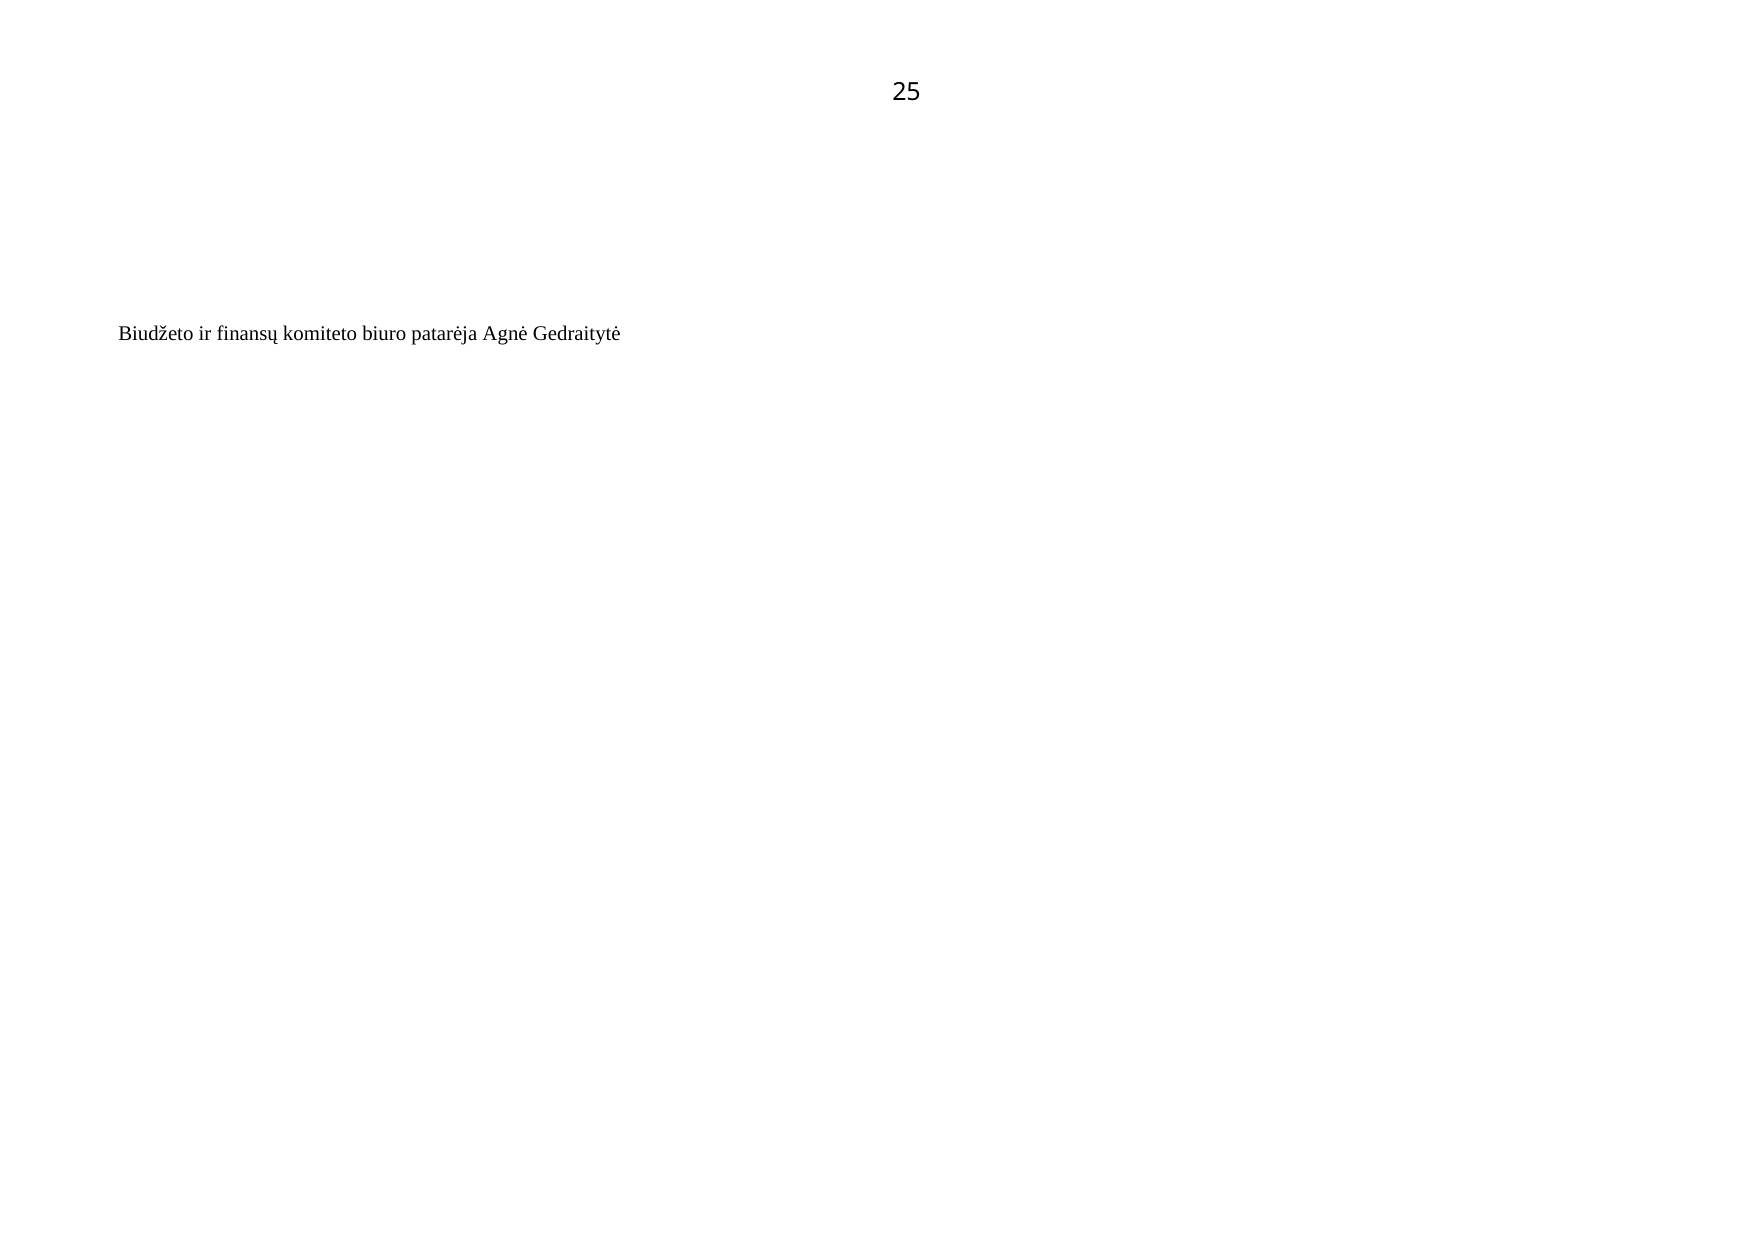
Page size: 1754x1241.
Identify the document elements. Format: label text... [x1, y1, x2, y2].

text Biudžeto ir finansų komiteto biuro patarėja Agnė Gedraitytė [118, 321, 1695, 345]
